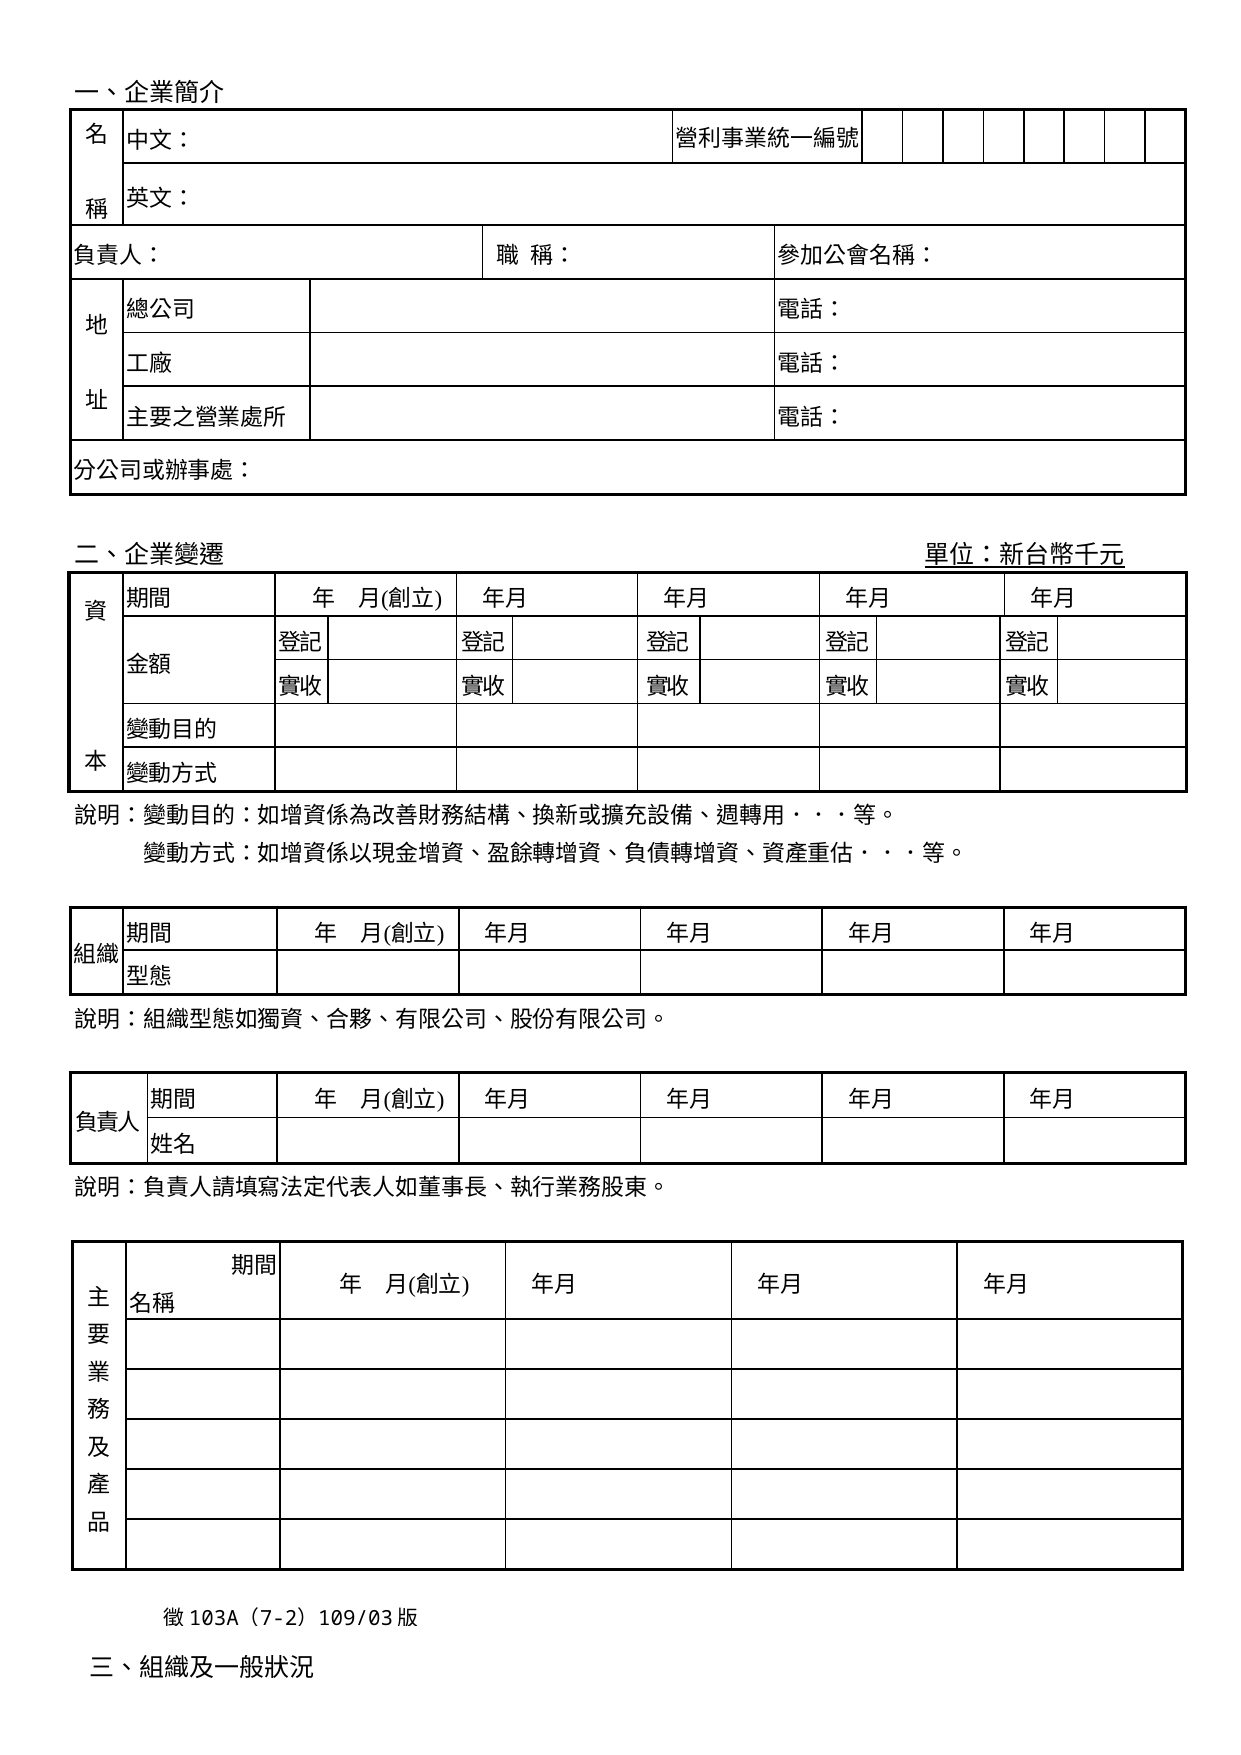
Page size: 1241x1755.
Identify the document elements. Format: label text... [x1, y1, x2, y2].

table_cell 金額 [124, 617, 274, 702]
table_header 年 月(創立) [281, 1243, 505, 1318]
table_header 年月 [823, 909, 1003, 949]
text 一、企業簡介 [74, 71, 1137, 108]
text 說明：變動目的：如增資係為改善財務結構、換新或擴充設備、週轉用．．．等。 [74, 793, 1137, 831]
table_cell 參加公會名稱： [775, 226, 1184, 278]
table_header 營利事業統一編號 [673, 111, 861, 162]
text 說明：負責人請填寫法定代表人如董事長、執行業務股東。 [74, 1165, 1137, 1202]
table_cell [127, 1420, 279, 1468]
table_cell [1058, 617, 1185, 659]
table_header 年月 [641, 1074, 821, 1116]
table_cell 登記 [457, 617, 512, 659]
table_cell 英文： [124, 164, 1184, 224]
table_cell 實收 [820, 660, 876, 702]
table_cell [127, 1470, 279, 1518]
table_cell 實收 [457, 660, 512, 702]
table_cell [506, 1420, 731, 1468]
table_header 期間 [148, 1074, 276, 1116]
table_header 年月 [1005, 574, 1185, 615]
table_header 年月 [641, 909, 821, 949]
table_cell [732, 1320, 956, 1368]
table_cell [1001, 748, 1185, 790]
table_header [1105, 111, 1144, 162]
table_cell 變動目的 [124, 704, 274, 746]
table_cell [958, 1470, 1181, 1518]
table_cell [823, 951, 1003, 993]
table_cell [958, 1320, 1181, 1368]
table_header 年 月(創立) [278, 1074, 458, 1116]
table_cell [281, 1470, 505, 1518]
table_header [1025, 111, 1063, 162]
table_cell [460, 1118, 640, 1162]
table_cell [820, 748, 999, 790]
table_cell 實收 [276, 660, 327, 702]
table_cell 電話： [775, 333, 1184, 385]
table_cell 登記 [276, 617, 327, 659]
table_cell [1005, 951, 1184, 993]
table_cell [329, 617, 456, 659]
table_header [944, 111, 983, 162]
table_cell [460, 951, 640, 993]
table_cell [281, 1420, 505, 1468]
table_cell [820, 704, 999, 746]
table_header 年 月(創立) [276, 574, 456, 615]
table_header 年月 [732, 1243, 956, 1318]
table_cell [1005, 1118, 1184, 1162]
table_cell 姓名 [148, 1118, 276, 1162]
table_cell [958, 1420, 1181, 1468]
table_cell 電話： [775, 387, 1184, 439]
table_cell [127, 1320, 279, 1368]
table_cell 登記 [820, 617, 876, 659]
table_header 年月 [460, 1074, 640, 1116]
table_cell 負責人： [72, 226, 482, 278]
table_header 中文： [124, 111, 672, 162]
table_cell 實收 [1001, 660, 1057, 702]
table_cell [278, 951, 458, 993]
table_header 年月 [820, 574, 1004, 615]
table_cell [329, 660, 456, 702]
table_cell [877, 660, 999, 702]
table_cell [281, 1320, 505, 1368]
table_cell [641, 951, 821, 993]
table_header 年月 [506, 1243, 731, 1318]
table_cell [701, 660, 819, 702]
table_cell [278, 1118, 458, 1162]
table_header [1065, 111, 1104, 162]
table_header [984, 111, 1023, 162]
table_cell [457, 704, 637, 746]
table_cell [311, 333, 774, 385]
table_cell [958, 1520, 1181, 1568]
table_cell [457, 748, 637, 790]
table_cell 地 址 [72, 280, 122, 439]
table_cell 主要之營業處所 [124, 387, 309, 439]
table_cell 登記 [638, 617, 699, 659]
table_cell 型態 [124, 951, 276, 993]
table_cell [958, 1370, 1181, 1418]
table_cell [638, 704, 819, 746]
table_cell [1001, 704, 1185, 746]
text 三、組織及一般狀況 [89, 1646, 1137, 1684]
table_header 年月 [958, 1243, 1181, 1318]
table_cell 總公司 [124, 280, 309, 332]
text 二、企業變遷 單位：新台幣千元 [74, 534, 1137, 571]
table_cell 實收 [638, 660, 699, 702]
table_cell 登記 [1001, 617, 1057, 659]
table_cell [127, 1370, 279, 1418]
text 徵103A（7-2）109/03版 [164, 1594, 425, 1626]
table_cell [513, 660, 637, 702]
table_cell [1058, 660, 1185, 702]
table_cell [732, 1420, 956, 1468]
table_cell [506, 1370, 731, 1418]
table_header 資 本 [71, 574, 122, 790]
table_header 主要業務及產品 [74, 1243, 125, 1568]
table_cell [877, 617, 999, 659]
text 變動方式：如增資係以現金增資、盈餘轉增資、負債轉增資、資產重估．．．等。 [74, 831, 1137, 868]
table_cell [506, 1520, 731, 1568]
table_cell [311, 280, 774, 332]
table_cell [513, 617, 637, 659]
table_header [1146, 111, 1184, 162]
table_cell [641, 1118, 821, 1162]
table_header 年月 [1005, 909, 1184, 949]
table_cell [127, 1520, 279, 1568]
table_cell 分公司或辦事處： [72, 441, 1184, 493]
text 說明：組織型態如獨資、合夥、有限公司、股份有限公司。 [74, 996, 1137, 1034]
table_header 名 稱 [72, 111, 122, 224]
table_cell 變動方式 [124, 748, 274, 790]
table_cell [732, 1470, 956, 1518]
table_cell [506, 1470, 731, 1518]
table_header 年 月(創立) [278, 909, 458, 949]
table_cell [823, 1118, 1003, 1162]
table_cell [506, 1320, 731, 1368]
table_header 年月 [638, 574, 819, 615]
table_header 組織 [72, 909, 122, 993]
table_cell [276, 748, 456, 790]
table_cell [732, 1520, 956, 1568]
table_header [903, 111, 942, 162]
table_cell [732, 1370, 956, 1418]
table_cell 電話： [775, 280, 1184, 332]
table_cell [276, 704, 456, 746]
table_cell [701, 617, 819, 659]
table_header 年月 [823, 1074, 1003, 1116]
table_header 年月 [1005, 1074, 1184, 1116]
table_header [863, 111, 902, 162]
table_cell 工廠 [124, 333, 309, 385]
table_header 期間 [124, 574, 274, 615]
table_cell [311, 387, 774, 439]
table_header 期間 名稱 [127, 1243, 279, 1318]
table_cell 職 稱： [483, 226, 774, 278]
table_header 年月 [460, 909, 640, 949]
table_cell [638, 748, 819, 790]
table_header 期間 [124, 909, 276, 949]
table_cell [281, 1520, 505, 1568]
table_cell [281, 1370, 505, 1418]
table_header 負責人 [72, 1074, 147, 1162]
table_header 年月 [457, 574, 637, 615]
